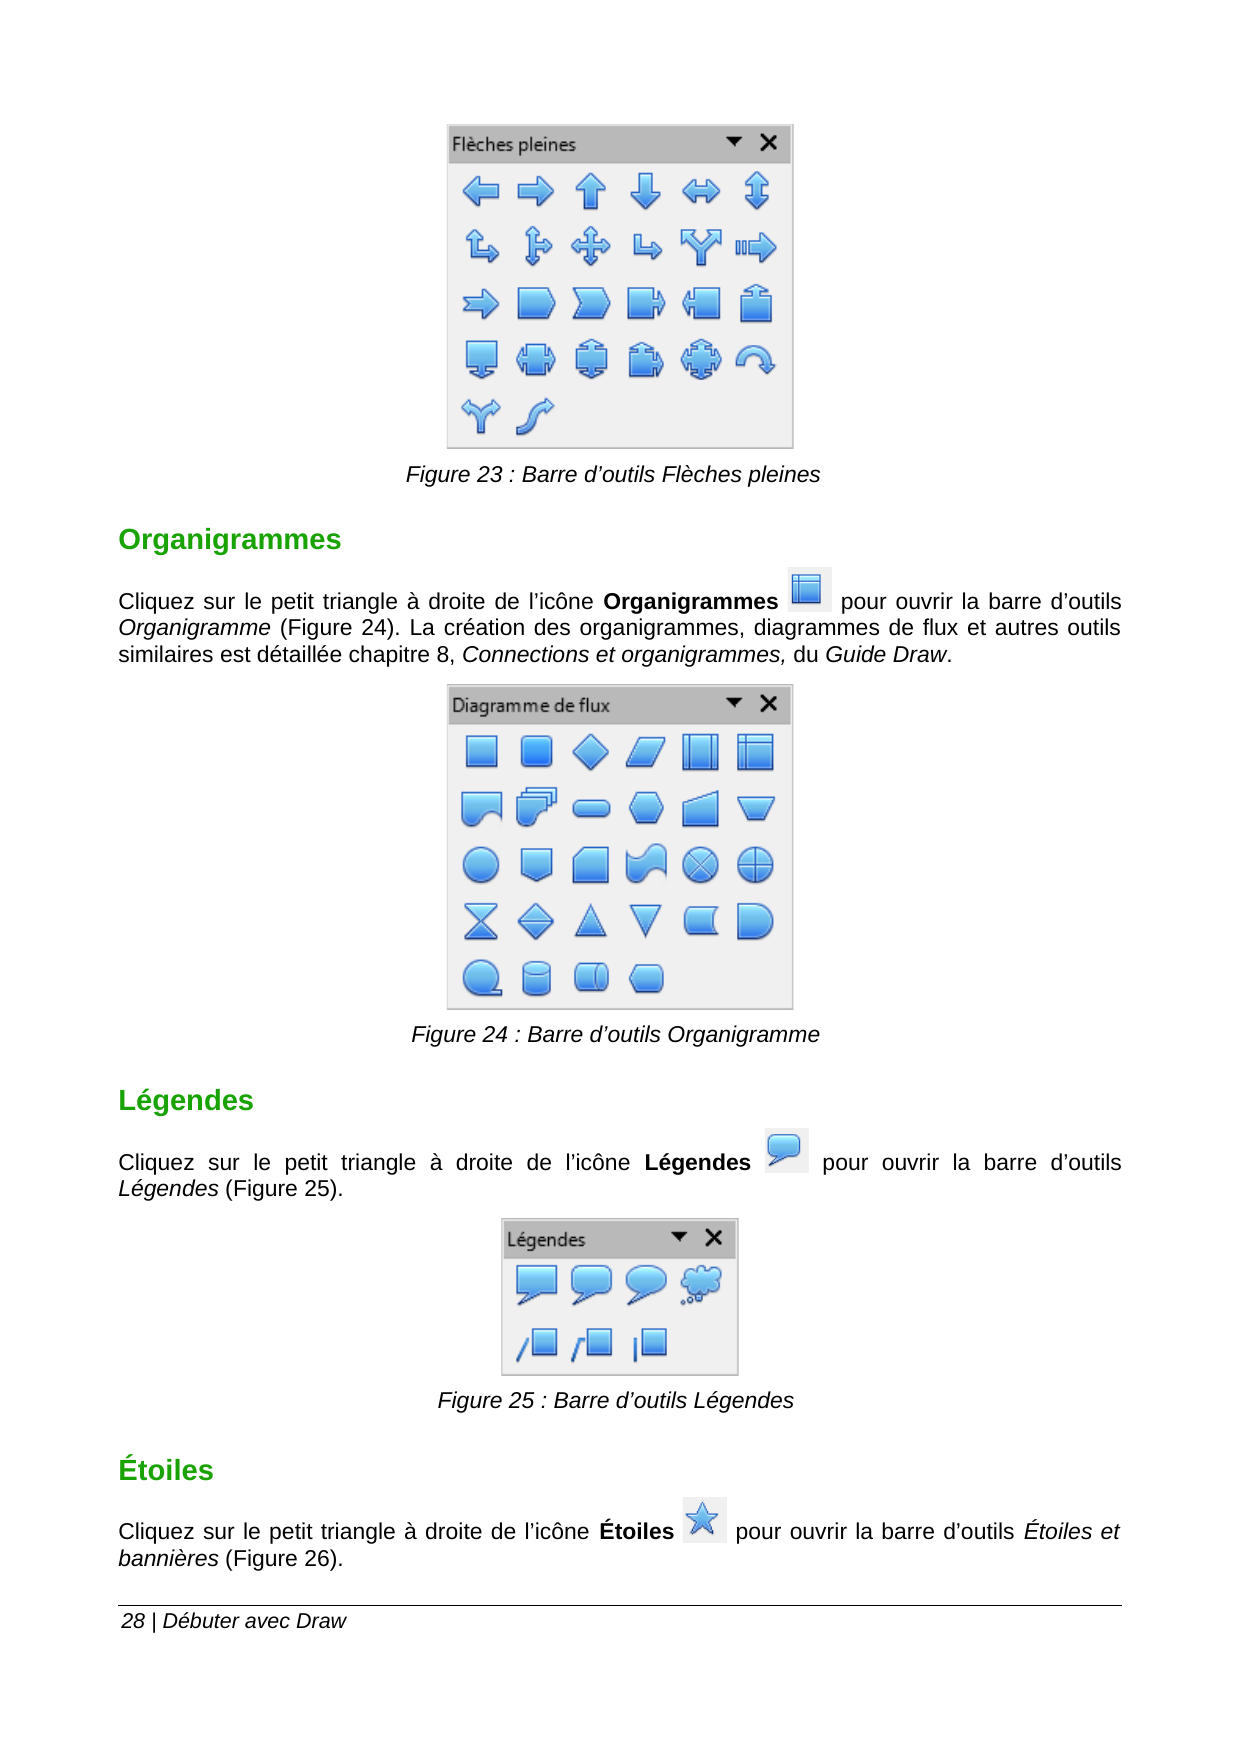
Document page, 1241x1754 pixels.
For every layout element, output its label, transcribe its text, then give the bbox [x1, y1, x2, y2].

picture [787, 567, 832, 612]
picture [682, 1497, 727, 1543]
text Cliquez sur le petit triangle à droite de l’icône Légendes pour ouvrir la barre d’outils Légendes (Figure 25). [118, 1128, 1122, 1201]
text Cliquez sur le petit triangle à droite de l’icône Organigrammes pour ouvrir la barre d’outils Organigramme (Figure 24). La création des organigrammes, diagrammes de flux et autres outils similaires est détaillée chapitre 8, Connections et organigrammes, du Guide Draw. [118, 568, 1122, 667]
picture [446, 684, 794, 1010]
text Cliquez sur le petit triangle à droite de l’icône Étoiles pour ouvrir la barre d’outils Étoiles et bannières (Figure 26). [118, 1498, 1122, 1571]
picture [764, 1128, 809, 1173]
text Figure 24 : Barre d’outils Organigramme [411, 1021, 829, 1048]
picture [446, 124, 794, 449]
subtitle Légendes [118, 1083, 1122, 1117]
text Figure 23 : Barre d’outils Flèches pleines [406, 461, 835, 487]
text Figure 25 : Barre d’outils Légendes [437, 1387, 803, 1413]
subtitle Organigrammes [118, 522, 1122, 556]
subtitle Étoiles [118, 1453, 1122, 1486]
picture [501, 1218, 739, 1376]
